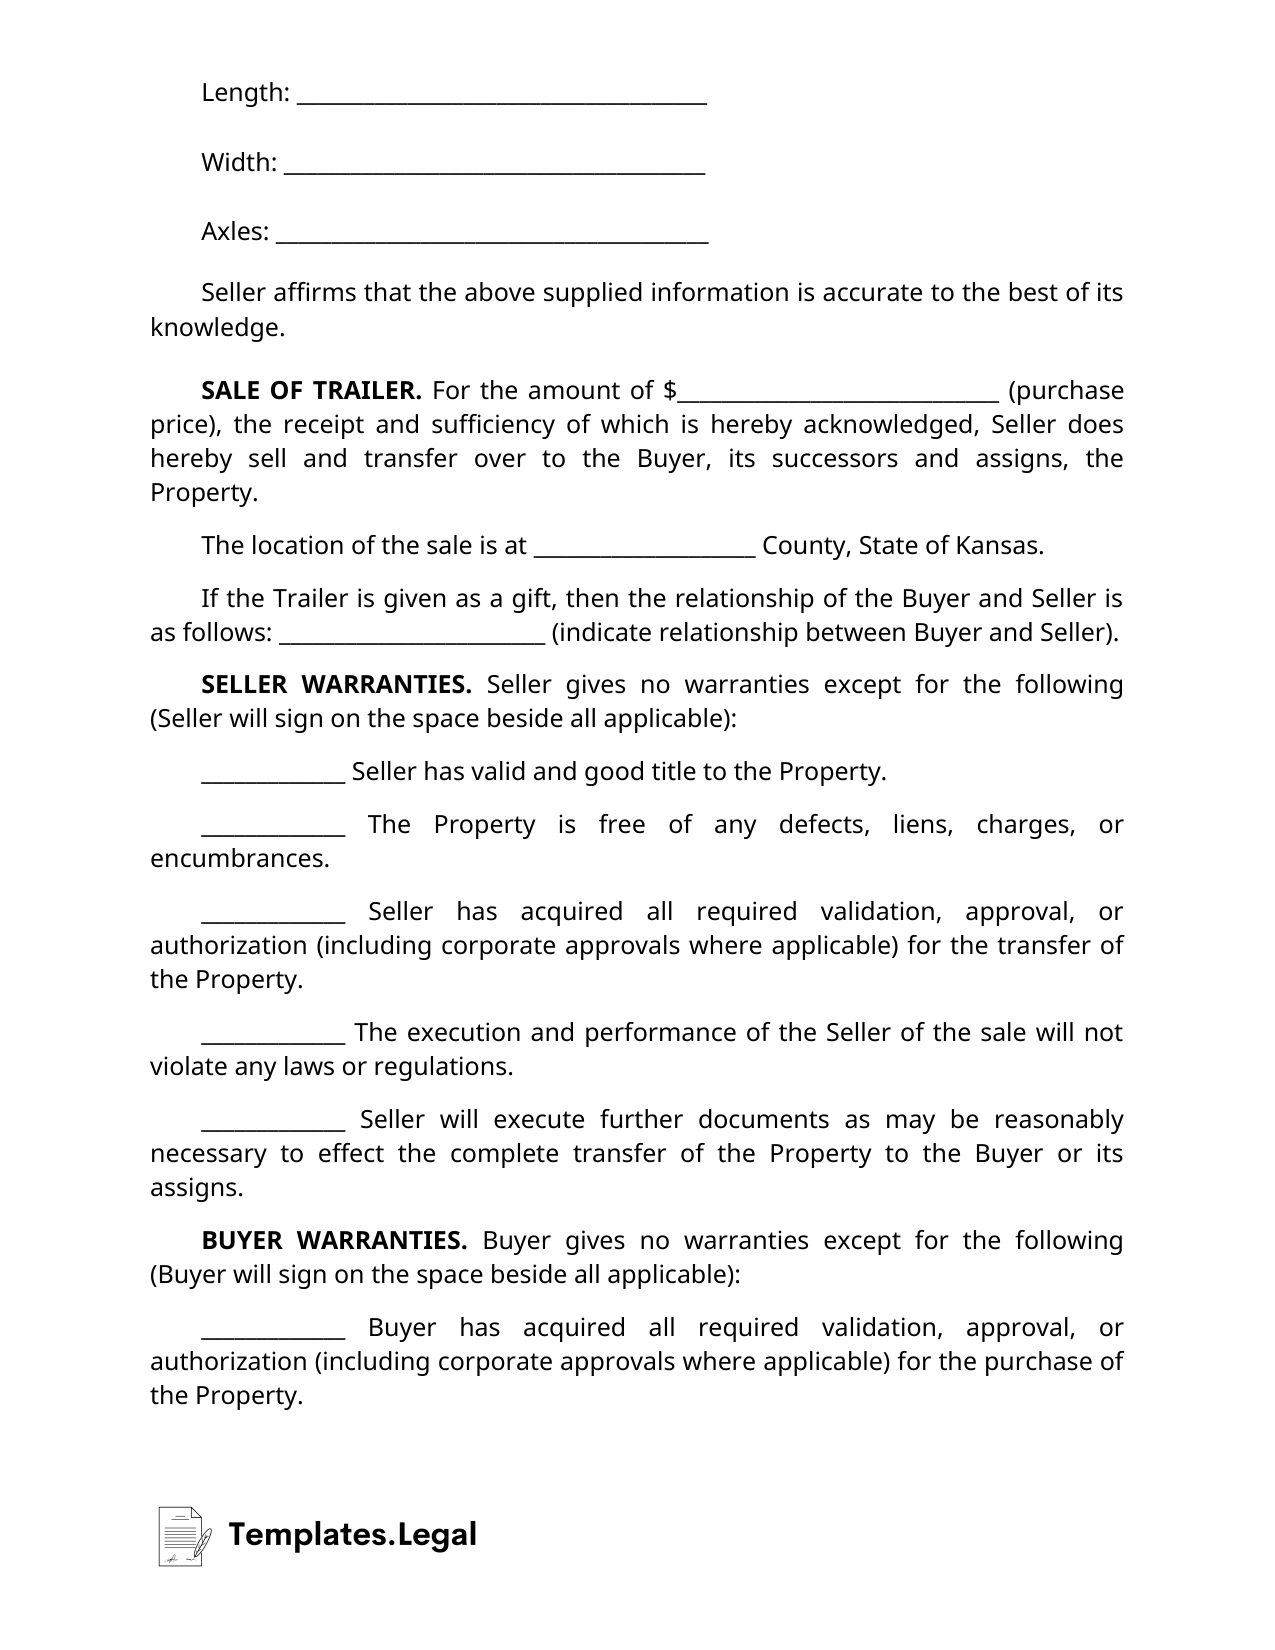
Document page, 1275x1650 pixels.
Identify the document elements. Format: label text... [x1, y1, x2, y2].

text Width: ______________________________________ [150, 144, 1125, 178]
text _____________ The execution and performance of the Seller of the sale will not violate any laws or regulations. [150, 1014, 1125, 1083]
text SELLER WARRANTIES. Seller gives no warranties except for the following (Seller will sign on the space beside all applicable): [150, 667, 1125, 735]
text _____________ Buyer has acquired all required validation, approval, or authorization (including corporate approvals where applicable) for the purchase of the Property. [150, 1309, 1125, 1411]
text The location of the sale is at ____________________ County, State of Kansas. [150, 527, 1125, 561]
text _____________ The Property is free of any defects, liens, charges, or encumbrances. [150, 807, 1125, 875]
text _____________ Seller has acquired all required validation, approval, or authorization (including corporate approvals where applicable) for the transfer of the Property. [150, 894, 1125, 996]
text Seller affirms that the above supplied information is accurate to the best of its knowledge. [150, 275, 1125, 343]
text Length: _____________________________________ [150, 75, 1125, 109]
text SALE OF TRAILER. For the amount of $_____________________________ (purchase price), the receipt and sufficiency of which is hereby acknowledged, Seller does hereby sell and transfer over to the Buyer, its successors and assigns, the Property. [150, 372, 1125, 509]
text _____________ Seller has valid and good title to the Property. [150, 754, 1125, 788]
text BUYER WARRANTIES. Buyer gives no warranties except for the following (Buyer will sign on the space beside all applicable): [150, 1222, 1125, 1291]
text _____________ Seller will execute further documents as may be reasonably necessary to effect the complete transfer of the Property to the Buyer or its assigns. [150, 1101, 1125, 1204]
text Axles: _______________________________________ [150, 214, 1125, 248]
text If the Trailer is given as a gift, then the relationship of the Buyer and Seller is as follows: ________________________ (indicate relationship between Buyer and Seller). [150, 580, 1125, 648]
